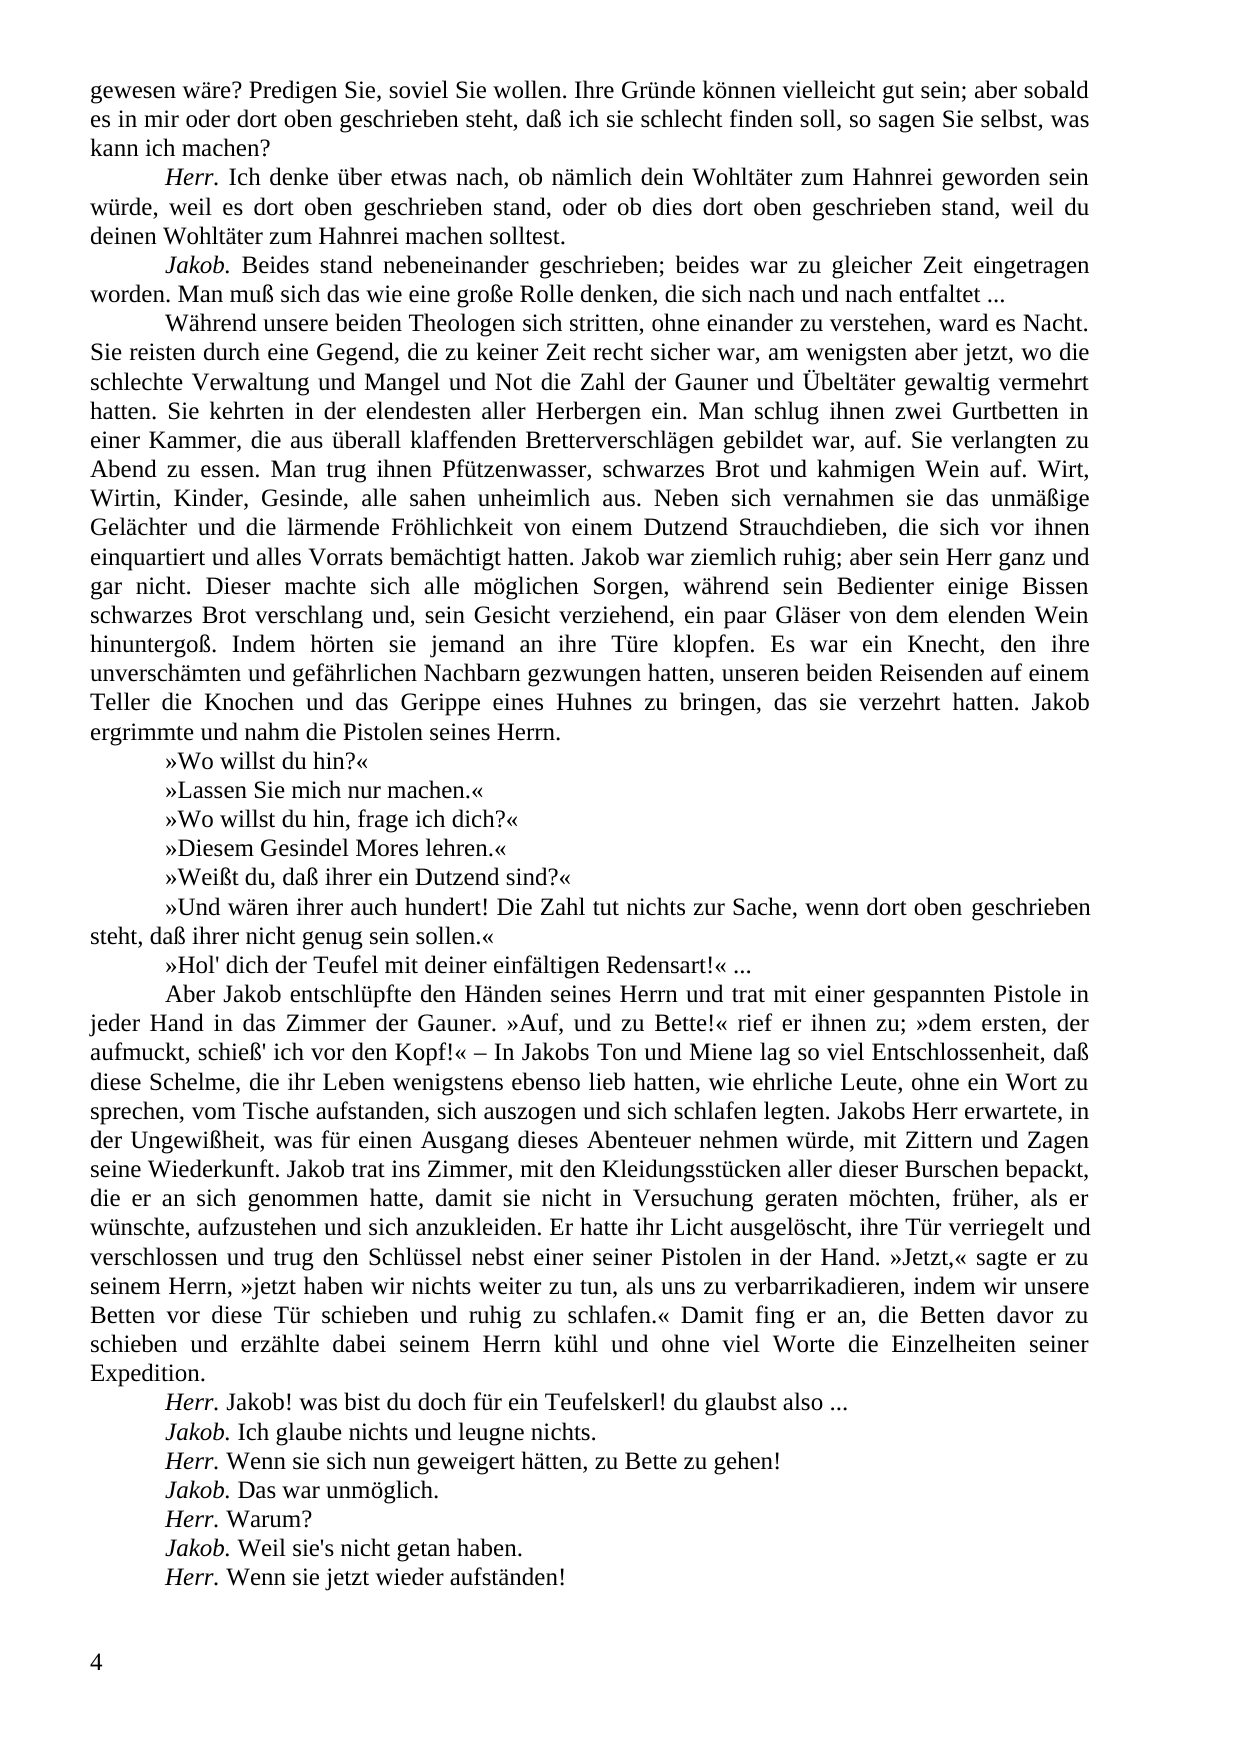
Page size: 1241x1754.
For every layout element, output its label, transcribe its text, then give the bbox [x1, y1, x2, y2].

text Jakob. Das war unmöglich. [90, 1474, 1091, 1504]
text »Hol' dich der Teufel mit deiner einfältigen Redensart!« ... [90, 949, 1091, 979]
text Jakob. Ich glaube nichts und leugne nichts. [90, 1416, 1091, 1445]
text Aber Jakob entschlüpfte den Händen seines Herrn und trat mit einer gespannten Pistole in jeder Hand in das Zimmer der Gauner. »Auf, und zu Bette!« rief er ihnen zu; »dem ersten, der aufmuckt, schieß' ich vor den Kopf!« – In Jakobs Ton und Miene lag so viel Entschlossenheit, daß diese Schelme, die ihr Leben wenigstens ebenso lieb hatten, wie ehrliche Leute, ohne ein Wort zu sprechen, vom Tische aufstanden, sich auszogen und sich schlafen legten. Jakobs Herr erwartete, in der Ungewißheit, was für einen Ausgang dieses Abenteuer nehmen würde, mit Zittern und Zagen seine Wiederkunft. Jakob trat ins Zimmer, mit den Kleidungsstücken aller dieser Burschen bepackt, die er an sich genommen hatte, damit sie nicht in Versuchung geraten möchten, früher, als er wünschte, aufzustehen und sich anzukleiden. Er hatte ihr Licht ausgelöscht, ihre Tür verriegelt und verschlossen und trug den Schlüssel nebst einer seiner Pistolen in der Hand. »Jetzt,« sagte er zu seinem Herrn, »jetzt haben wir nichts weiter zu tun, als uns zu verbarrikadieren, indem wir unsere Betten vor diese Tür schieben und ruhig zu schlafen.« Damit fing er an, die Betten davor zu schieben und erzählte dabei seinem Herrn kühl und ohne viel Worte die Einzelheiten seiner Expedition. [90, 979, 1091, 1387]
text »Diesem Gesindel Mores lehren.« [90, 833, 1091, 862]
text Herr. Warum? [90, 1504, 1091, 1533]
text Jakob. Weil sie's nicht getan haben. [90, 1533, 1091, 1562]
text Während unsere beiden Theologen sich stritten, ohne einander zu verstehen, ward es Nacht. Sie reisten durch eine Gegend, die zu keiner Zeit recht sicher war, am wenigsten aber jetzt, wo die schlechte Verwaltung und Mangel und Not die Zahl der Gauner und Übeltäter gewaltig vermehrt hatten. Sie kehrten in der elendesten aller Herbergen ein. Man schlug ihnen zwei Gurtbetten in einer Kammer, die aus überall klaffenden Bretterverschlägen gebildet war, auf. Sie verlangten zu Abend zu essen. Man trug ihnen Pfützenwasser, schwarzes Brot und kahmigen Wein auf. Wirt, Wirtin, Kinder, Gesinde, alle sahen unheimlich aus. Neben sich vernahmen sie das unmäßige Gelächter und die lärmende Fröhlichkeit von einem Dutzend Strauchdieben, die sich vor ihnen einquartiert und alles Vorrats bemächtigt hatten. Jakob war ziemlich ruhig; aber sein Herr ganz und gar nicht. Dieser machte sich alle möglichen Sorgen, während sein Bedienter einige Bissen schwarzes Brot verschlang und, sein Gesicht verziehend, ein paar Gläser von dem elenden Wein hinuntergoß. Indem hörten sie jemand an ihre Türe klopfen. Es war ein Knecht, den ihre unverschämten und gefährlichen Nachbarn gezwungen hatten, unseren beiden Reisenden auf einem Teller die Knochen und das Gerippe eines Huhnes zu bringen, das sie verzehrt hatten. Jakob ergrimmte und nahm die Pistolen seines Herrn. [90, 308, 1091, 745]
text »Und wären ihrer auch hundert! Die Zahl tut nichts zur Sache, wenn dort oben geschrieben steht, daß ihrer nicht genug sein sollen.« [90, 891, 1091, 949]
text Herr. Wenn sie jetzt wieder aufständen! [90, 1562, 1091, 1591]
text »Weißt du, daß ihrer ein Dutzend sind?« [90, 862, 1091, 891]
text »Lassen Sie mich nur machen.« [90, 774, 1091, 804]
text »Wo willst du hin?« [90, 745, 1091, 774]
text Herr. Wenn sie sich nun geweigert hätten, zu Bette zu gehen! [90, 1445, 1091, 1474]
text Jakob. Beides stand nebeneinander geschrieben; beides war zu gleicher Zeit eingetragen worden. Man muß sich das wie eine große Rolle denken, die sich nach und nach entfaltet ... [90, 249, 1091, 308]
text »Wo willst du hin, frage ich dich?« [90, 804, 1091, 833]
text gewesen wäre? Predigen Sie, soviel Sie wollen. Ihre Gründe können vielleicht gut sein; aber sobald es in mir oder dort oben geschrieben steht, daß ich sie schlecht finden soll, so sagen Sie selbst, was kann ich machen? [90, 75, 1091, 162]
text Herr. Jakob! was bist du doch für ein Teufelskerl! du glaubst also ... [90, 1387, 1091, 1416]
text Herr. Ich denke über etwas nach, ob nämlich dein Wohltäter zum Hahnrei geworden sein würde, weil es dort oben geschrieben stand, oder ob dies dort oben geschrieben stand, weil du deinen Wohltäter zum Hahnrei machen solltest. [90, 162, 1091, 249]
